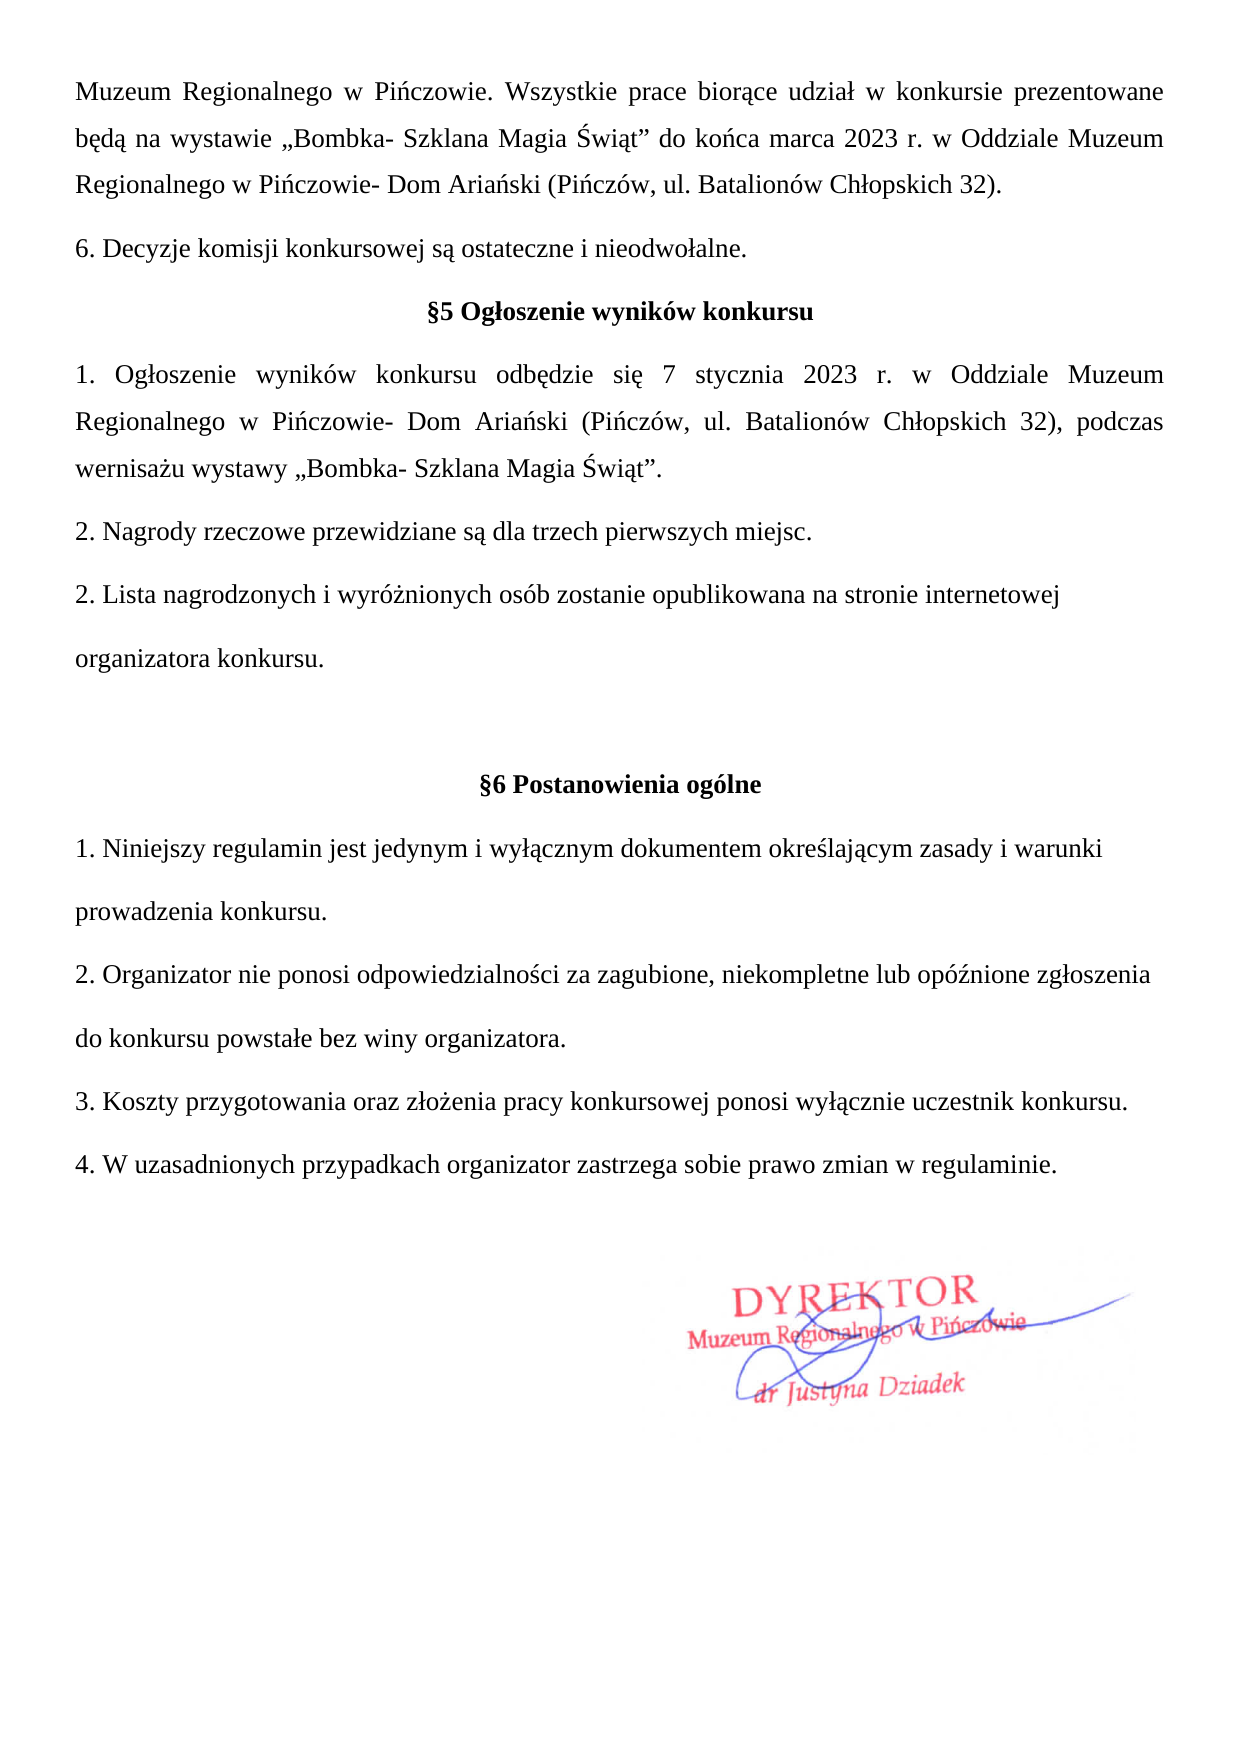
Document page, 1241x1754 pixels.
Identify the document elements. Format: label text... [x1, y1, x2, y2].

text §5 Ogłoszenie wyników konkursu [75, 295, 1165, 326]
text 2. Lista nagrodzonych i wyróżnionych osób zostanie opublikowana na stronie internetowej [75, 578, 1165, 609]
text organizatora konkursu. [75, 642, 1165, 673]
text 3. Koszty przygotowania oraz złożenia pracy konkursowej ponosi wyłącznie uczestnik konkursu. [75, 1085, 1165, 1116]
text 1. Niniejszy regulamin jest jedynym i wyłącznym dokumentem określającym zasady i warunki [75, 832, 1165, 863]
text do konkursu powstałe bez winy organizatora. [75, 1022, 1165, 1053]
text 2. Nagrody rzeczowe przewidziane są dla trzech pierwszych miejsc. [75, 515, 1165, 546]
text Muzeum Regionalnego w Pińczowie. Wszystkie prace biorące udział w konkursie prezentowane będą na wystawie „Bombka- Szklana Magia Świąt” do końca marca 2023 r. w Oddziale Muzeum Regionalnego w Pińczowie- Dom Ariański (Pińczów, ul. Batalionów Chłopskich 32). [75, 75, 1165, 199]
text 6. Decyzje komisji konkursowej są ostateczne i nieodwołalne. [75, 232, 1165, 263]
text 4. W uzasadnionych przypadkach organizator zastrzega sobie prawo zmian w regulaminie. [75, 1148, 1165, 1179]
text 1. Ogłoszenie wyników konkursu odbędzie się 7 stycznia 2023 r. w Oddziale Muzeum Regionalnego w Pińczowie- Dom Ariański (Pińczów, ul. Batalionów Chłopskich 32), podczas wernisażu wystawy „Bombka- Szklana Magia Świąt”. [75, 358, 1165, 483]
text §6 Postanowienia ogólne [75, 768, 1165, 799]
text 2. Organizator nie ponosi odpowiedzialności za zagubione, niekompletne lub opóźnione zgłoszenia [75, 958, 1165, 989]
text prowadzenia konkursu. [75, 895, 1165, 926]
